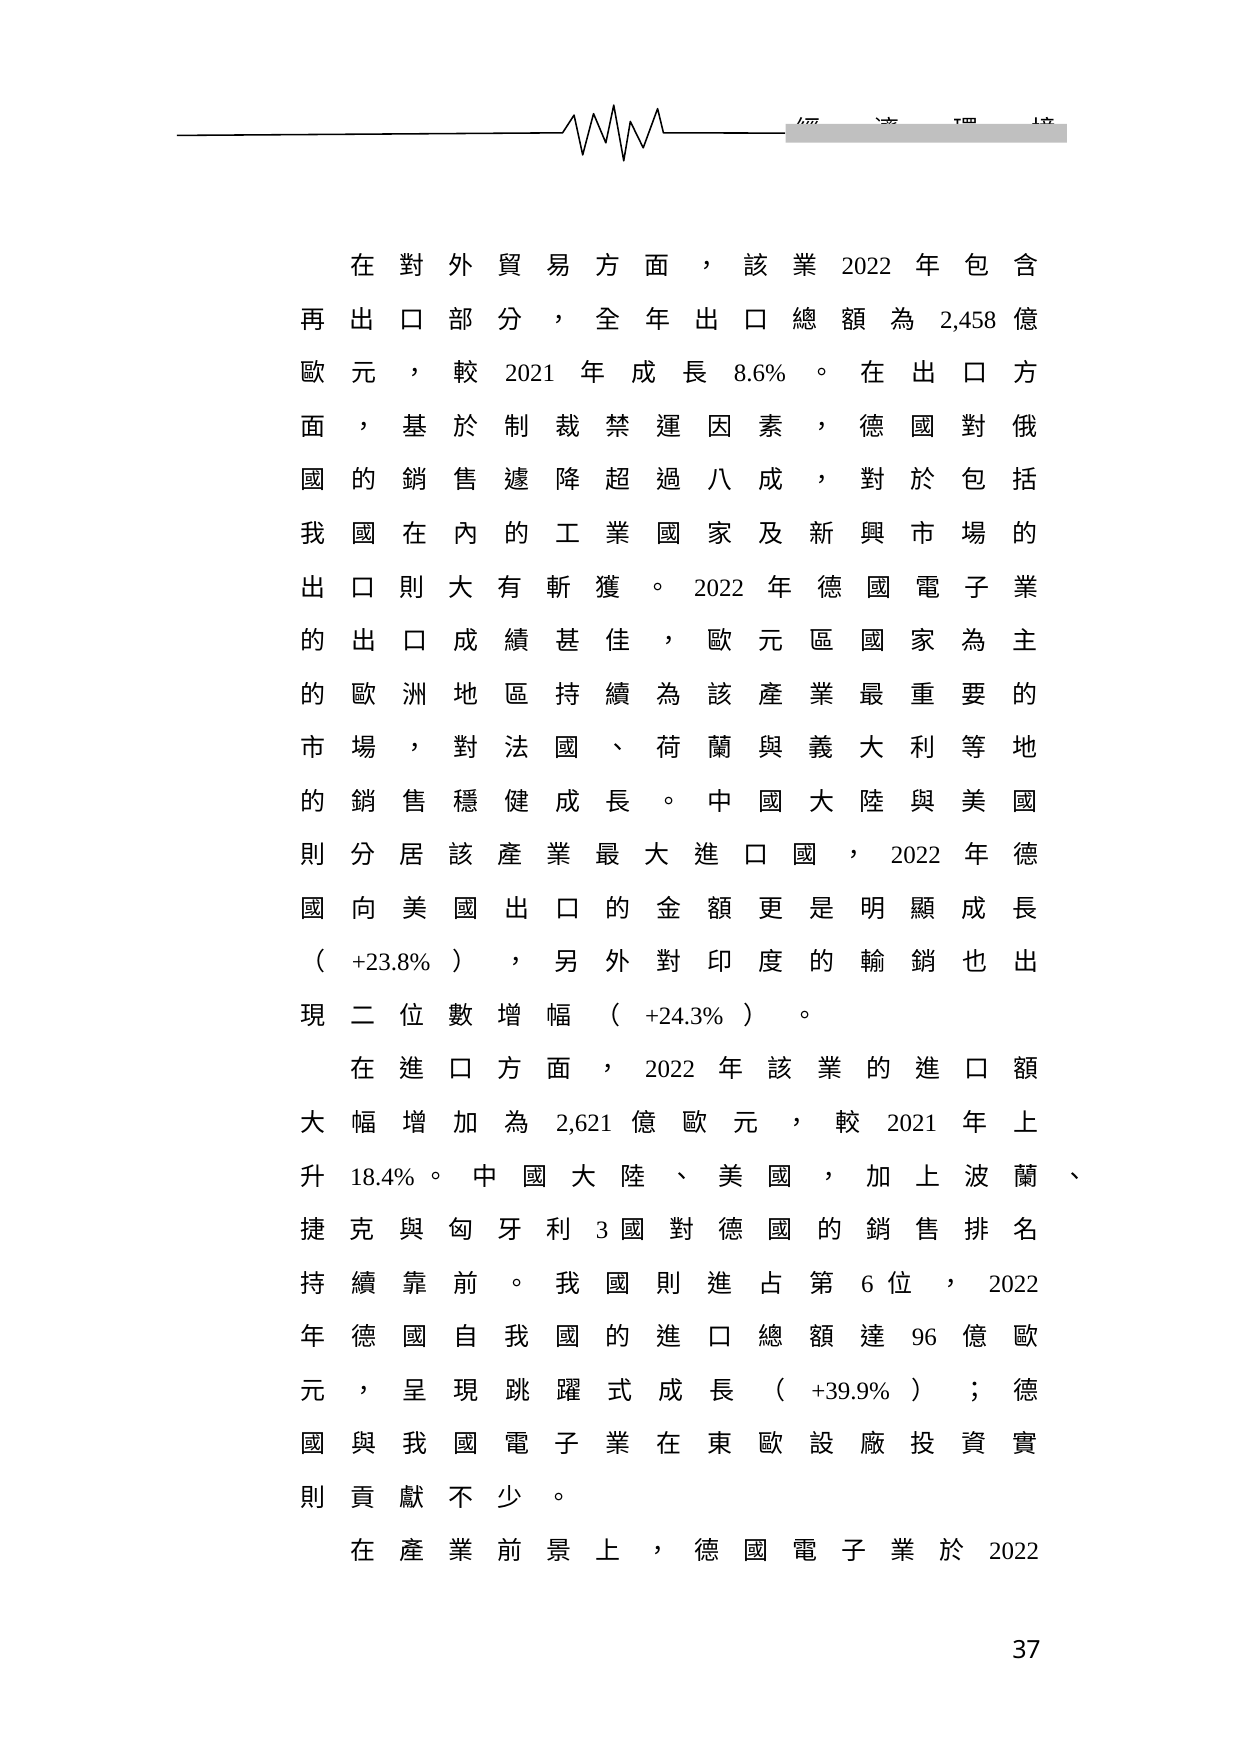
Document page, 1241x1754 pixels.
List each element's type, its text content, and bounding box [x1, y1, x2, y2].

text 在進口方面，2022年該業的進口額大幅增加為2,621億歐元，較2021年上升18.4%。中國大陸、美國，加上波蘭、捷克與匈牙利3國對德國的銷售排名持續靠前。我國則進占第6位，2022年德國自我國的進口總額達96億歐元，呈現跳躍式成長（+39.9%）；德國與我國電子業在東歐設廠投資實則貢獻不少。 [276, 1040, 1063, 1522]
text 在對外貿易方面，該業2022年包含再出口部分，全年出口總額為2,458億歐元，較2021年成長8.6%。在出口方面，基於制裁禁運因素，德國對俄國的銷售遽降超過八成，對於包括我國在內的工業國家及新興市場的出口則大有斬獲。2022年德國電子業的出口成績甚佳，歐元區國家為主的歐洲地區持續為該產業最重要的市場，對法國、荷蘭與義大利等地的銷售穩健成長。中國大陸與美國則分居該產業最大進口國，2022年德國向美國出口的金額更是明顯成長（+23.8%），另外對印度的輸銷也出現二位數增幅（+24.3%）。 [276, 237, 1063, 1040]
text 在產業前景上，德國電子業於2022 [276, 1522, 1063, 1576]
